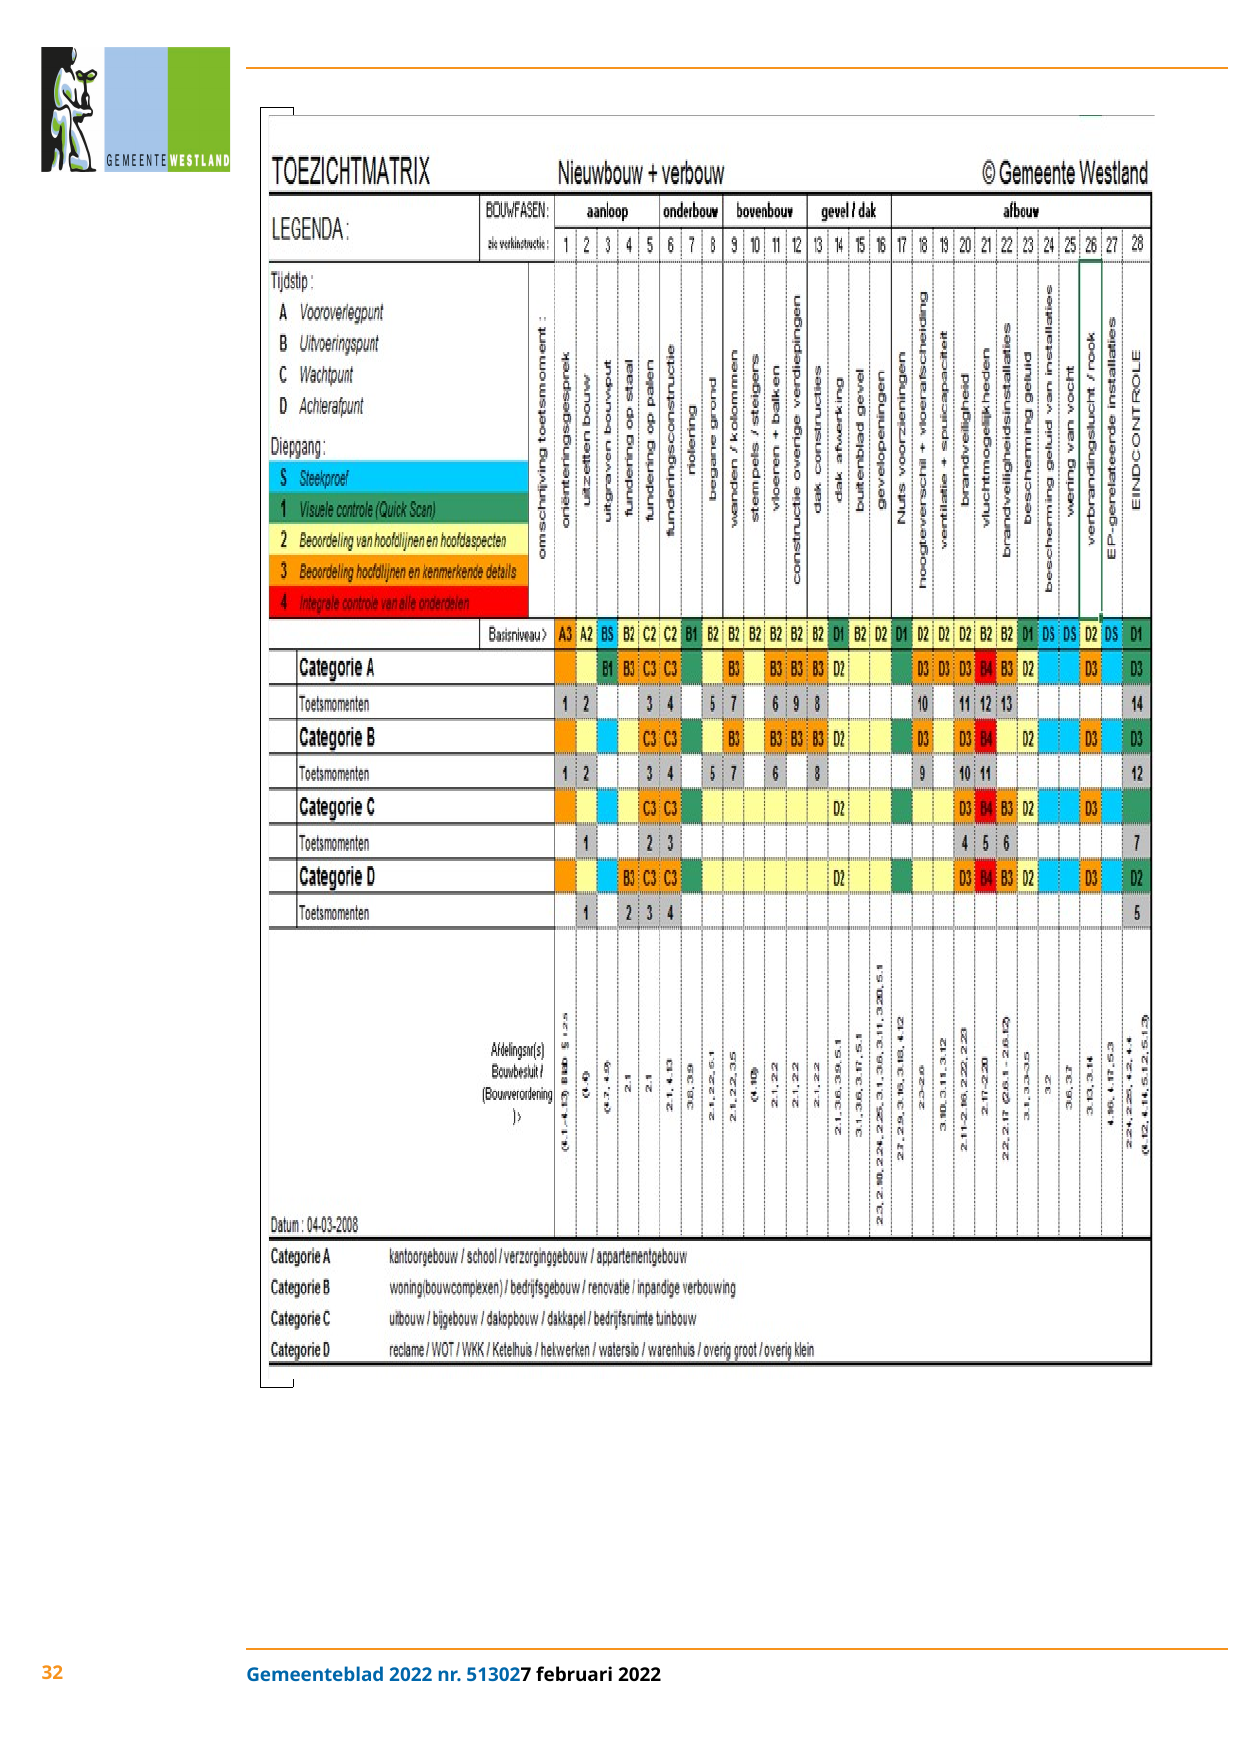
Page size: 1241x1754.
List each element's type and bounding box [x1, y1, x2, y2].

picture [268, 115, 1155, 1379]
picture [41, 47, 231, 172]
